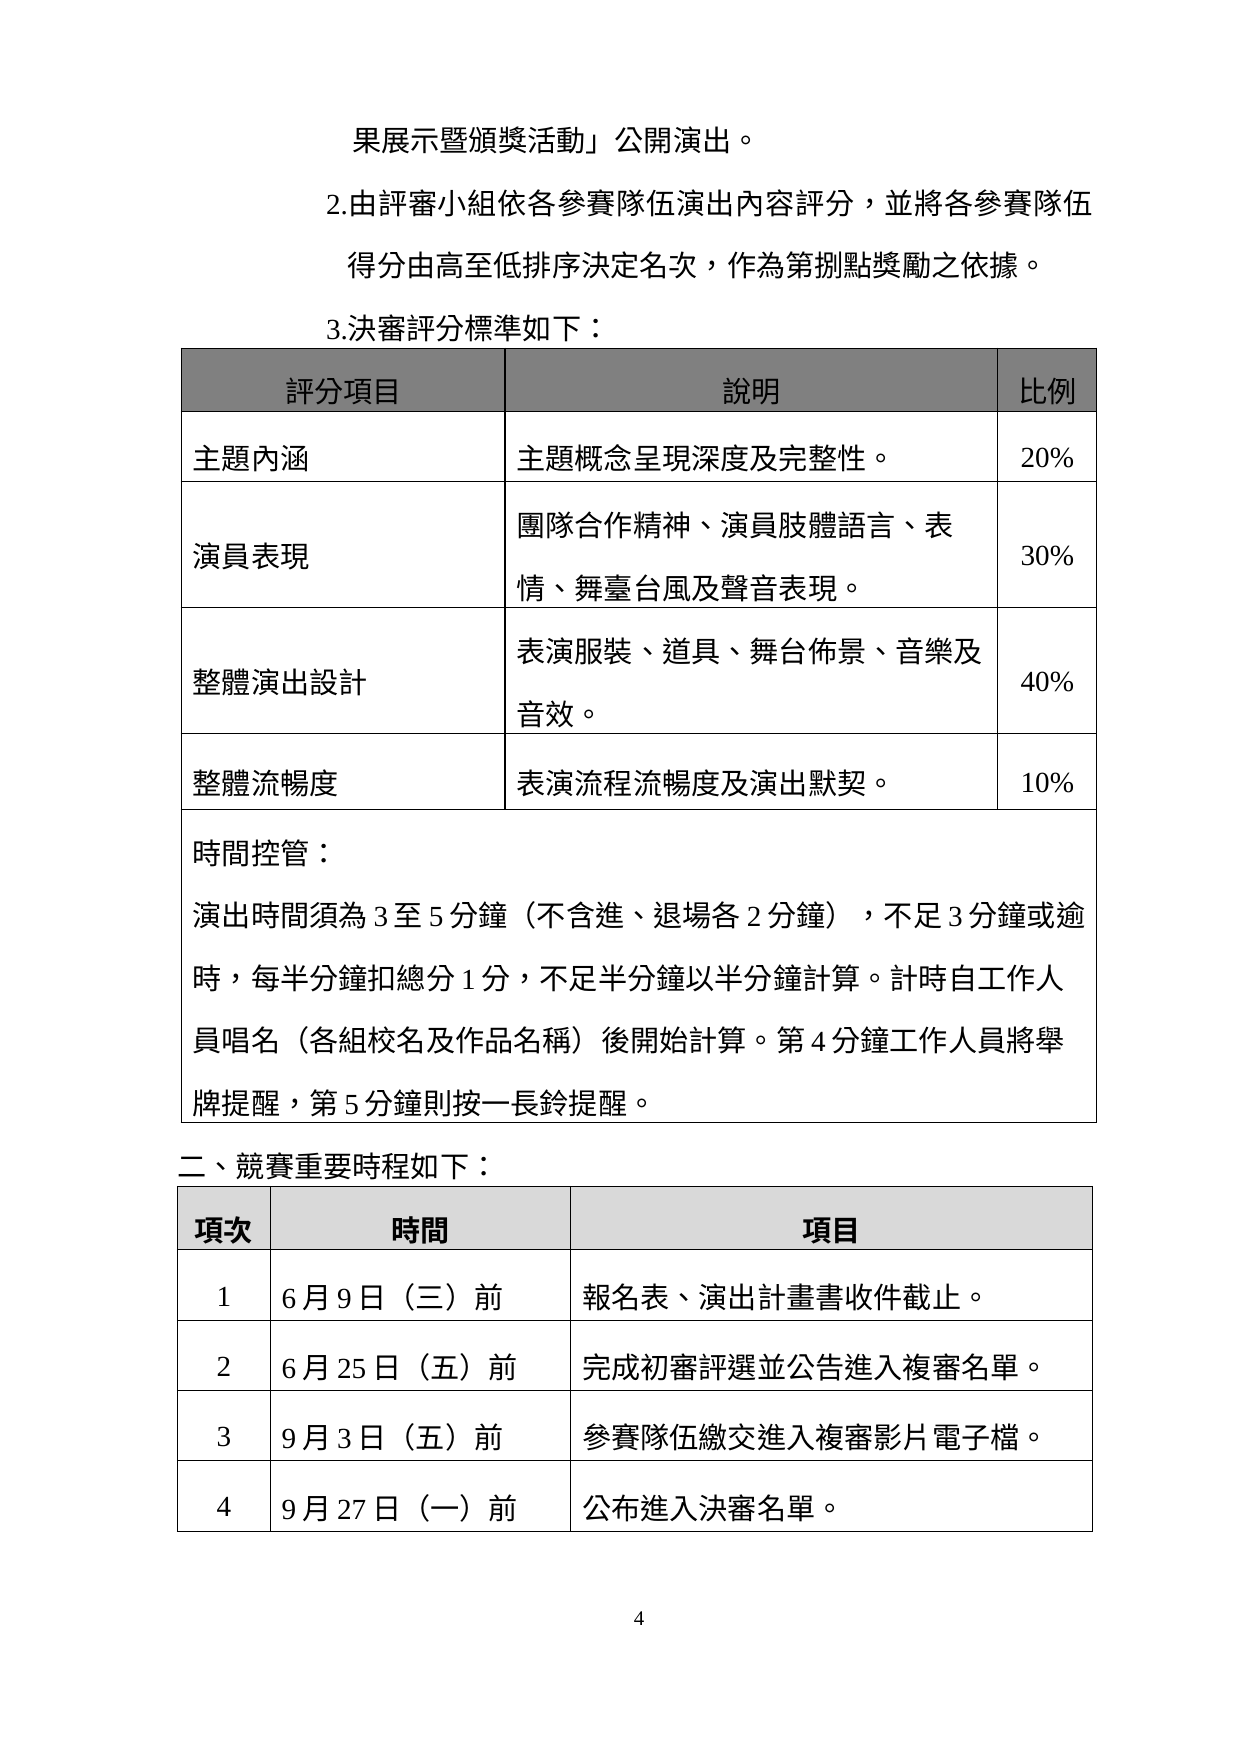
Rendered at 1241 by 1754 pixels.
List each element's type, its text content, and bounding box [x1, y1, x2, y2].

table_cell 6月9日（三）前 [271, 1250, 570, 1320]
table_cell 整體流暢度 [182, 734, 504, 809]
table_cell 主題概念呈現深度及完整性。 [506, 412, 997, 481]
table_header 比例 [998, 349, 1096, 411]
table_cell 報名表、演出計畫書收件截止。 [571, 1250, 1092, 1320]
text 二、競賽重要時程如下： [177, 1123, 1092, 1186]
table_cell 10% [998, 734, 1096, 809]
table_cell 公布進入決審名單。 [571, 1461, 1092, 1531]
table_cell 完成初審評選並公告進入複審名單。 [571, 1321, 1092, 1390]
table_cell 整體演出設計 [182, 608, 504, 733]
text 3.決審評分標準如下： [326, 285, 1092, 347]
table_header 評分項目 [182, 349, 504, 411]
table_cell 團隊合作精神、演員肢體語言、表情、舞臺台風及聲音表現。 [506, 482, 997, 607]
table_cell 9月27日（一）前 [271, 1461, 570, 1531]
table_cell 表演服裝、道具、舞台佈景、音樂及音效。 [506, 608, 997, 733]
table_cell 2 [178, 1321, 270, 1390]
table_header 項目 [571, 1187, 1092, 1249]
text 2.由評審小組依各參賽隊伍演出內容評分，並將各參賽隊伍得分由高至低排序決定名次，作為第捌點獎勵之依據。 [326, 160, 1092, 285]
table_header 說明 [506, 349, 997, 411]
table_cell 30% [998, 482, 1096, 607]
table_header 項次 [178, 1187, 270, 1249]
table_cell 演員表現 [182, 482, 504, 607]
table_cell 3 [178, 1391, 270, 1460]
table_cell 6月25日（五）前 [271, 1321, 570, 1390]
text 果展示暨頒獎活動」公開演出。 [326, 97, 1092, 160]
table_cell 1 [178, 1250, 270, 1320]
table_cell 主題內涵 [182, 412, 504, 481]
table_cell 40% [998, 608, 1096, 733]
table_cell 參賽隊伍繳交進入複審影片電子檔。 [571, 1391, 1092, 1460]
table_cell 時間控管： 演出時間須為3至5分鐘（不含進、退場各2分鐘），不足3分鐘或逾時，每半分鐘扣總分1分，不足半分鐘以半分鐘計算。計時自工作人員唱名（各組校名及作品名稱）後開始計算。第4分鐘工作人員將舉牌提醒，第5分鐘則按一長鈴提醒。 [182, 810, 1096, 1122]
table_cell 4 [178, 1461, 270, 1531]
table_cell 20% [998, 412, 1096, 481]
table_header 時間 [271, 1187, 570, 1249]
table_cell 9月3日（五）前 [271, 1391, 570, 1460]
table_cell 表演流程流暢度及演出默契。 [506, 734, 997, 809]
